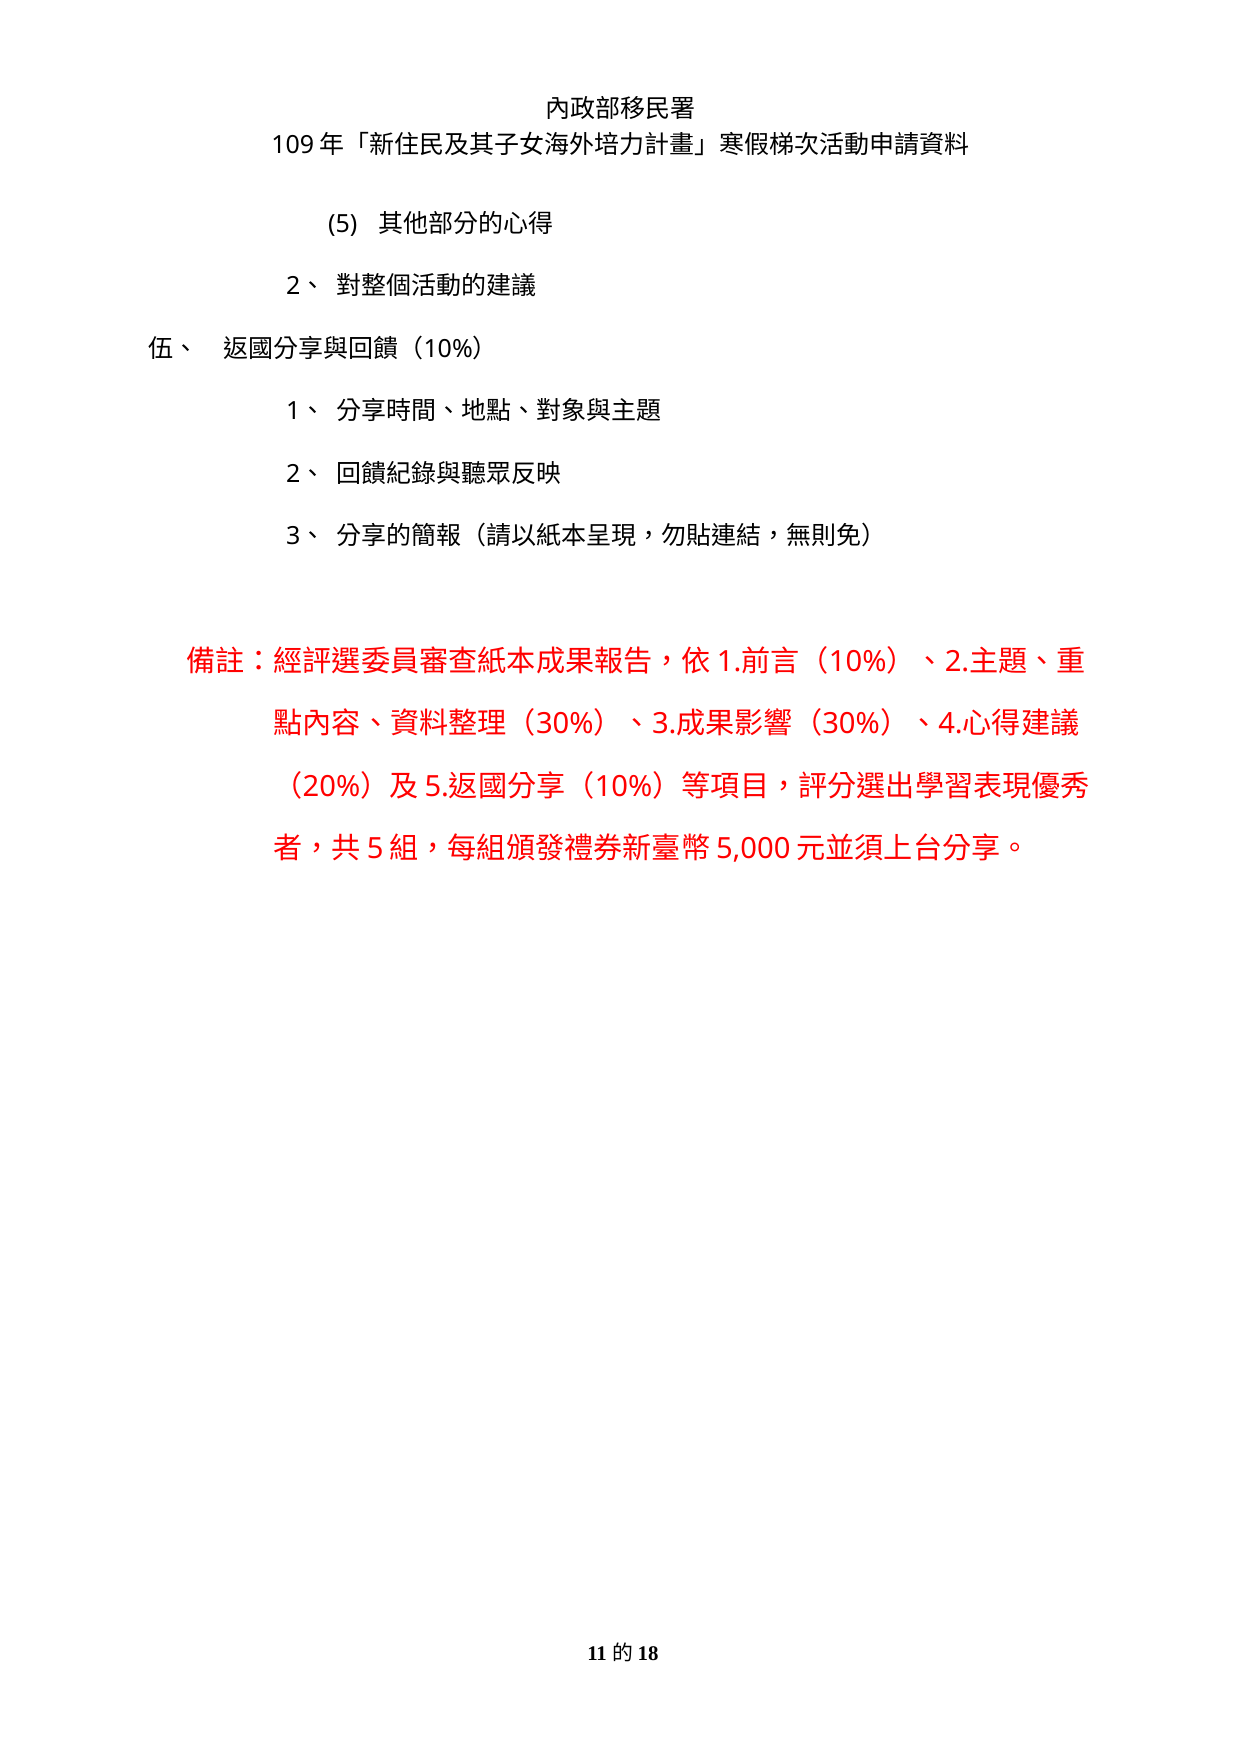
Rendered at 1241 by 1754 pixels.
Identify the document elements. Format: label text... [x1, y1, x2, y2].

text 備註：經評選委員審查紙本成果報告，依1.前言（10%）、2.主題、重點內容、資料整理（30%）、3.成果影響（30%）、4.心得建議（20%）及5.返國分享（10%）等項目，評分選出學習表現優秀者，共5組，每組頒發禮券新臺幣5,000元並須上台分享。 [186, 617, 1104, 867]
list 分享時間、地點、對象與主題 [286, 367, 1104, 430]
list 分享的簡報（請以紙本呈現，勿貼連結，無則免） [286, 492, 1104, 555]
list 回饋紀錄與聽眾反映 [286, 430, 1104, 492]
list 其他部分的心得 [328, 180, 1104, 242]
list 返國分享與回饋（10%） [148, 305, 1104, 367]
list 對整個活動的建議 [286, 242, 1104, 305]
